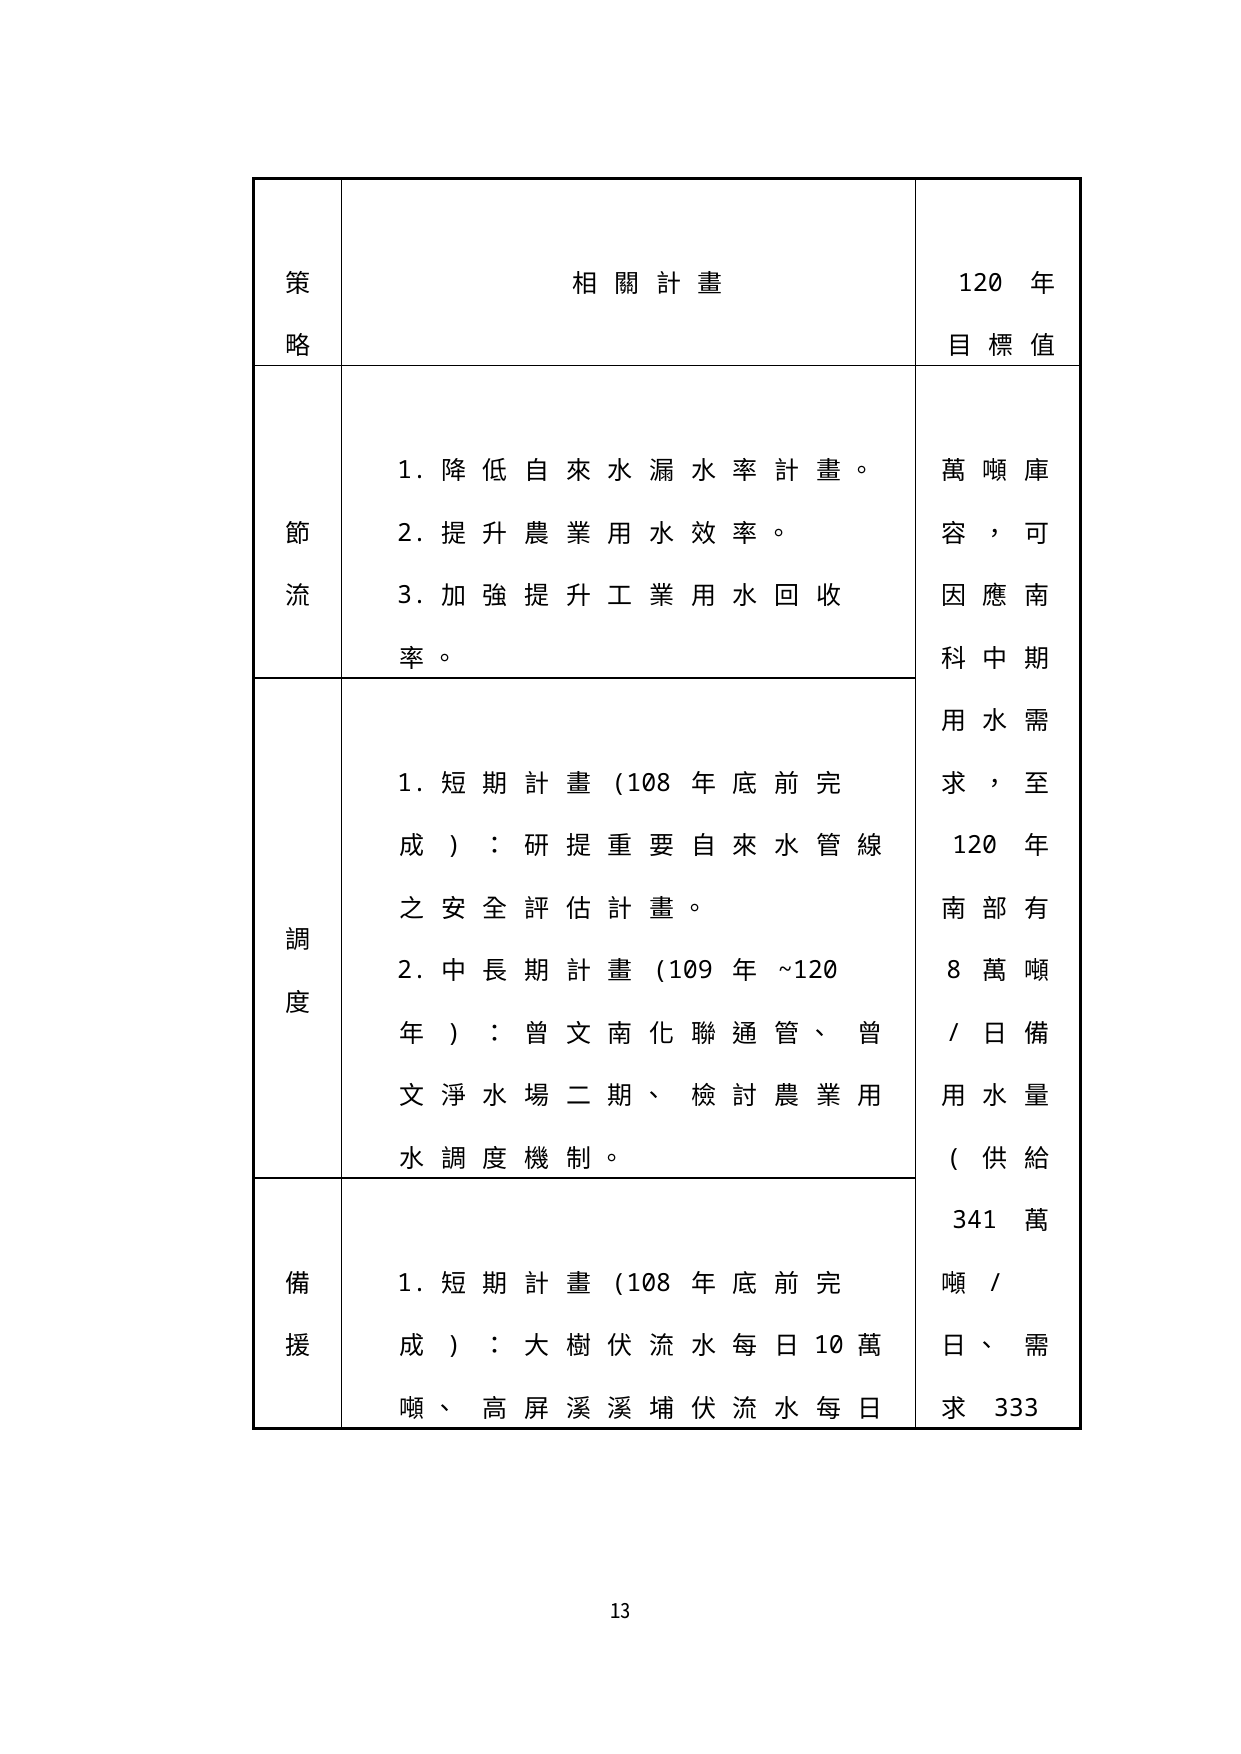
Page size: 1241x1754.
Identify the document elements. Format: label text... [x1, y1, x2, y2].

table_header 策略 [255, 180, 341, 365]
table_cell 調度 [255, 679, 341, 1177]
table_header 120年目標值 [916, 180, 1079, 365]
table_cell 備援 [255, 1179, 341, 1427]
table_cell 節流 [255, 366, 341, 677]
table_cell 1.短期計畫(108年底前完成)：研提重要自來水管線之安全評估計畫。 2.中長期計畫(109年~120年)：曾文南化聯通管、曾文淨水場二期、檢討農業用水調度機制。 [342, 679, 915, 1177]
table_cell 1.短期計畫(108年底前完成)：大樹伏流水每日10萬噸、高屏溪溪埔伏流水每日 [342, 1179, 915, 1427]
table_cell 1.降低自來水漏水率計畫。 2.提升農業用水效率。 3.加強提升工業用水回收率。 [342, 366, 915, 677]
table_cell 萬噸庫容，可因應南科中期用水需求，至120年南部有8萬噸/日備用水量(供給341萬噸/日、需求333 [916, 366, 1079, 1427]
table_header 相關計畫 [342, 180, 915, 365]
